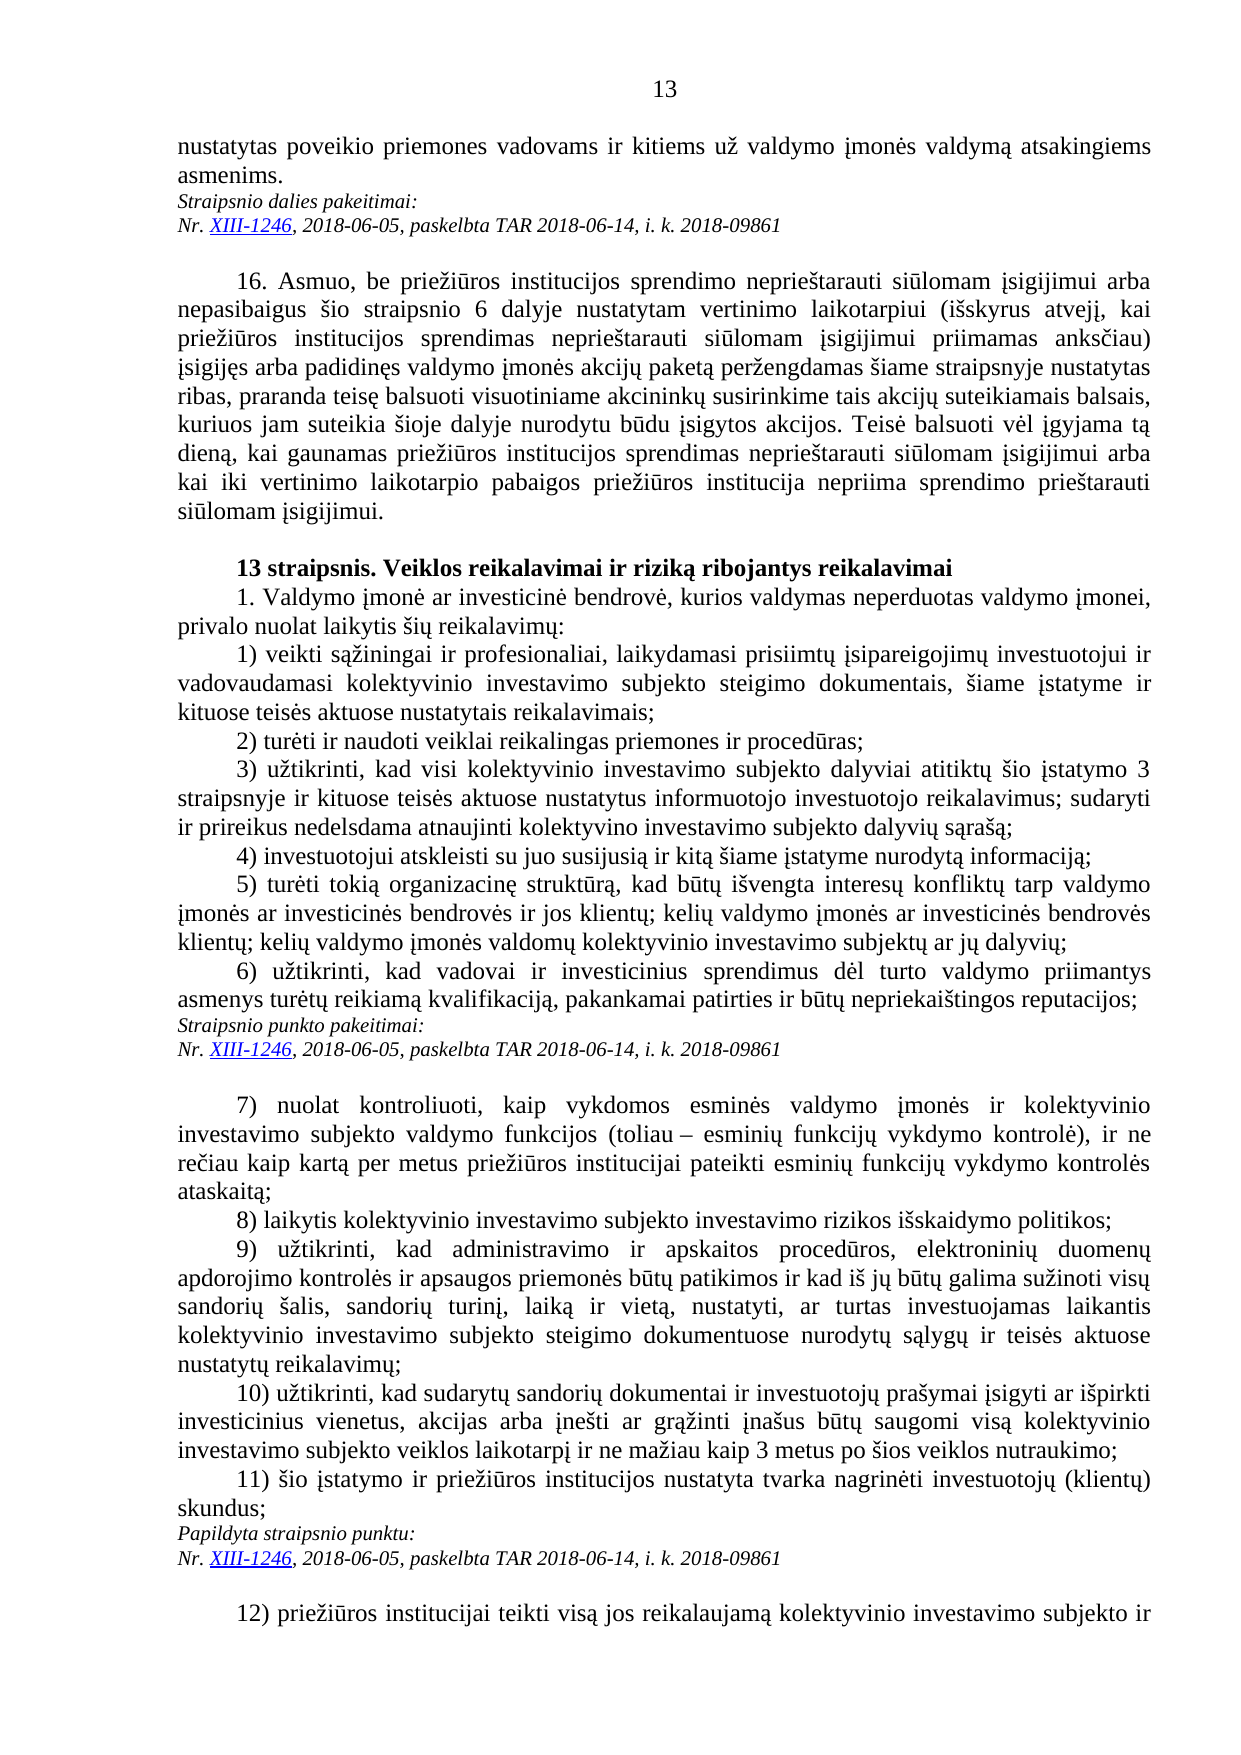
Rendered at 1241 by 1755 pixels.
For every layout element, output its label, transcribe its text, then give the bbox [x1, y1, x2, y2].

text Nr. XIII-1246, 2018-06-05, paskelbta TAR 2018-06-14, i. k. 2018-09861 [177, 1545, 1152, 1569]
text Straipsnio dalies pakeitimai: [177, 189, 1152, 213]
text 12) priežiūros institucijai teikti visą jos reikalaujamą kolektyvinio investavimo subjekto ir [177, 1598, 1152, 1627]
text 16. Asmuo, be priežiūros institucijos sprendimo neprieštarauti siūlomam įsigijimui arba nepasibaigus šio straipsnio 6 dalyje nustatytam vertinimo laikotarpiui (išskyrus atvejį, kai priežiūros institucijos sprendimas neprieštarauti siūlomam įsigijimui priimamas anksčiau) įsigijęs arba padidinęs valdymo įmonės akcijų paketą peržengdamas šiame straipsnyje nustatytas ribas, praranda teisę balsuoti visuotiniame akcininkų susirinkime tais akcijų suteikiamais balsais, kuriuos jam suteikia šioje dalyje nurodytu būdu įsigytos akcijos. Teisė balsuoti vėl įgyjama tą dieną, kai gaunamas priežiūros institucijos sprendimas neprieštarauti siūlomam įsigijimui arba kai iki vertinimo laikotarpio pabaigos priežiūros institucija nepriima sprendimo prieštarauti siūlomam įsigijimui. [177, 266, 1152, 524]
text Papildyta straipsnio punktu: [177, 1521, 1152, 1545]
text 11) šio įstatymo ir priežiūros institucijos nustatyta tvarka nagrinėti investuotojų (klientų) skundus; [177, 1464, 1152, 1521]
text 8) laikytis kolektyvinio investavimo subjekto investavimo rizikos išskaidymo politikos; [177, 1205, 1152, 1234]
text nustatytas poveikio priemones vadovams ir kitiems už valdymo įmonės valdymą atsakingiems asmenims. [177, 131, 1152, 189]
text 5) turėti tokią organizacinę struktūrą, kad būtų išvengta interesų konfliktų tarp valdymo įmonės ar investicinės bendrovės ir jos klientų; kelių valdymo įmonės ar investicinės bendrovės klientų; kelių valdymo įmonės valdomų kolektyvinio investavimo subjektų ar jų dalyvių; [177, 869, 1152, 956]
text Nr. XIII-1246, 2018-06-05, paskelbta TAR 2018-06-14, i. k. 2018-09861 [177, 213, 1152, 237]
text Straipsnio punkto pakeitimai: [177, 1013, 1152, 1037]
text 2) turėti ir naudoti veiklai reikalingas priemones ir procedūras; [177, 726, 1152, 754]
text 13 straipsnis. Veiklos reikalavimai ir riziką ribojantys reikalavimai [177, 553, 1152, 582]
text 1. Valdymo įmonė ar investicinė bendrovė, kurios valdymas neperduotas valdymo įmonei, privalo nuolat laikytis šių reikalavimų: [177, 582, 1152, 639]
text 7) nuolat kontroliuoti, kaip vykdomos esminės valdymo įmonės ir kolektyvinio investavimo subjekto valdymo funkcijos (toliau – esminių funkcijų vykdymo kontrolė), ir ne rečiau kaip kartą per metus priežiūros institucijai pateikti esminių funkcijų vykdymo kontrolės ataskaitą; [177, 1090, 1152, 1205]
text 10) užtikrinti, kad sudarytų sandorių dokumentai ir investuotojų prašymai įsigyti ar išpirkti investicinius vienetus, akcijas arba įnešti ar grąžinti įnašus būtų saugomi visą kolektyvinio investavimo subjekto veiklos laikotarpį ir ne mažiau kaip 3 metus po šios veiklos nutraukimo; [177, 1378, 1152, 1464]
text 3) užtikrinti, kad visi kolektyvinio investavimo subjekto dalyviai atitiktų šio įstatymo 3 straipsnyje ir kituose teisės aktuose nustatytus informuotojo investuotojo reikalavimus; sudaryti ir prireikus nedelsdama atnaujinti kolektyvino investavimo subjekto dalyvių sąrašą; [177, 754, 1152, 841]
text 1) veikti sąžiningai ir profesionaliai, laikydamasi prisiimtų įsipareigojimų investuotojui ir vadovaudamasi kolektyvinio investavimo subjekto steigimo dokumentais, šiame įstatyme ir kituose teisės aktuose nustatytais reikalavimais; [177, 639, 1152, 726]
text 6) užtikrinti, kad vadovai ir investicinius sprendimus dėl turto valdymo priimantys asmenys turėtų reikiamą kvalifikaciją, pakankamai patirties ir būtų nepriekaištingos reputacijos; [177, 956, 1152, 1013]
text 4) investuotojui atskleisti su juo susijusią ir kitą šiame įstatyme nurodytą informaciją; [177, 841, 1152, 869]
text 9) užtikrinti, kad administravimo ir apskaitos procedūros, elektroninių duomenų apdorojimo kontrolės ir apsaugos priemonės būtų patikimos ir kad iš jų būtų galima sužinoti visų sandorių šalis, sandorių turinį, laiką ir vietą, nustatyti, ar turtas investuojamas laikantis kolektyvinio investavimo subjekto steigimo dokumentuose nurodytų sąlygų ir teisės aktuose nustatytų reikalavimų; [177, 1234, 1152, 1378]
text Nr. XIII-1246, 2018-06-05, paskelbta TAR 2018-06-14, i. k. 2018-09861 [177, 1037, 1152, 1061]
